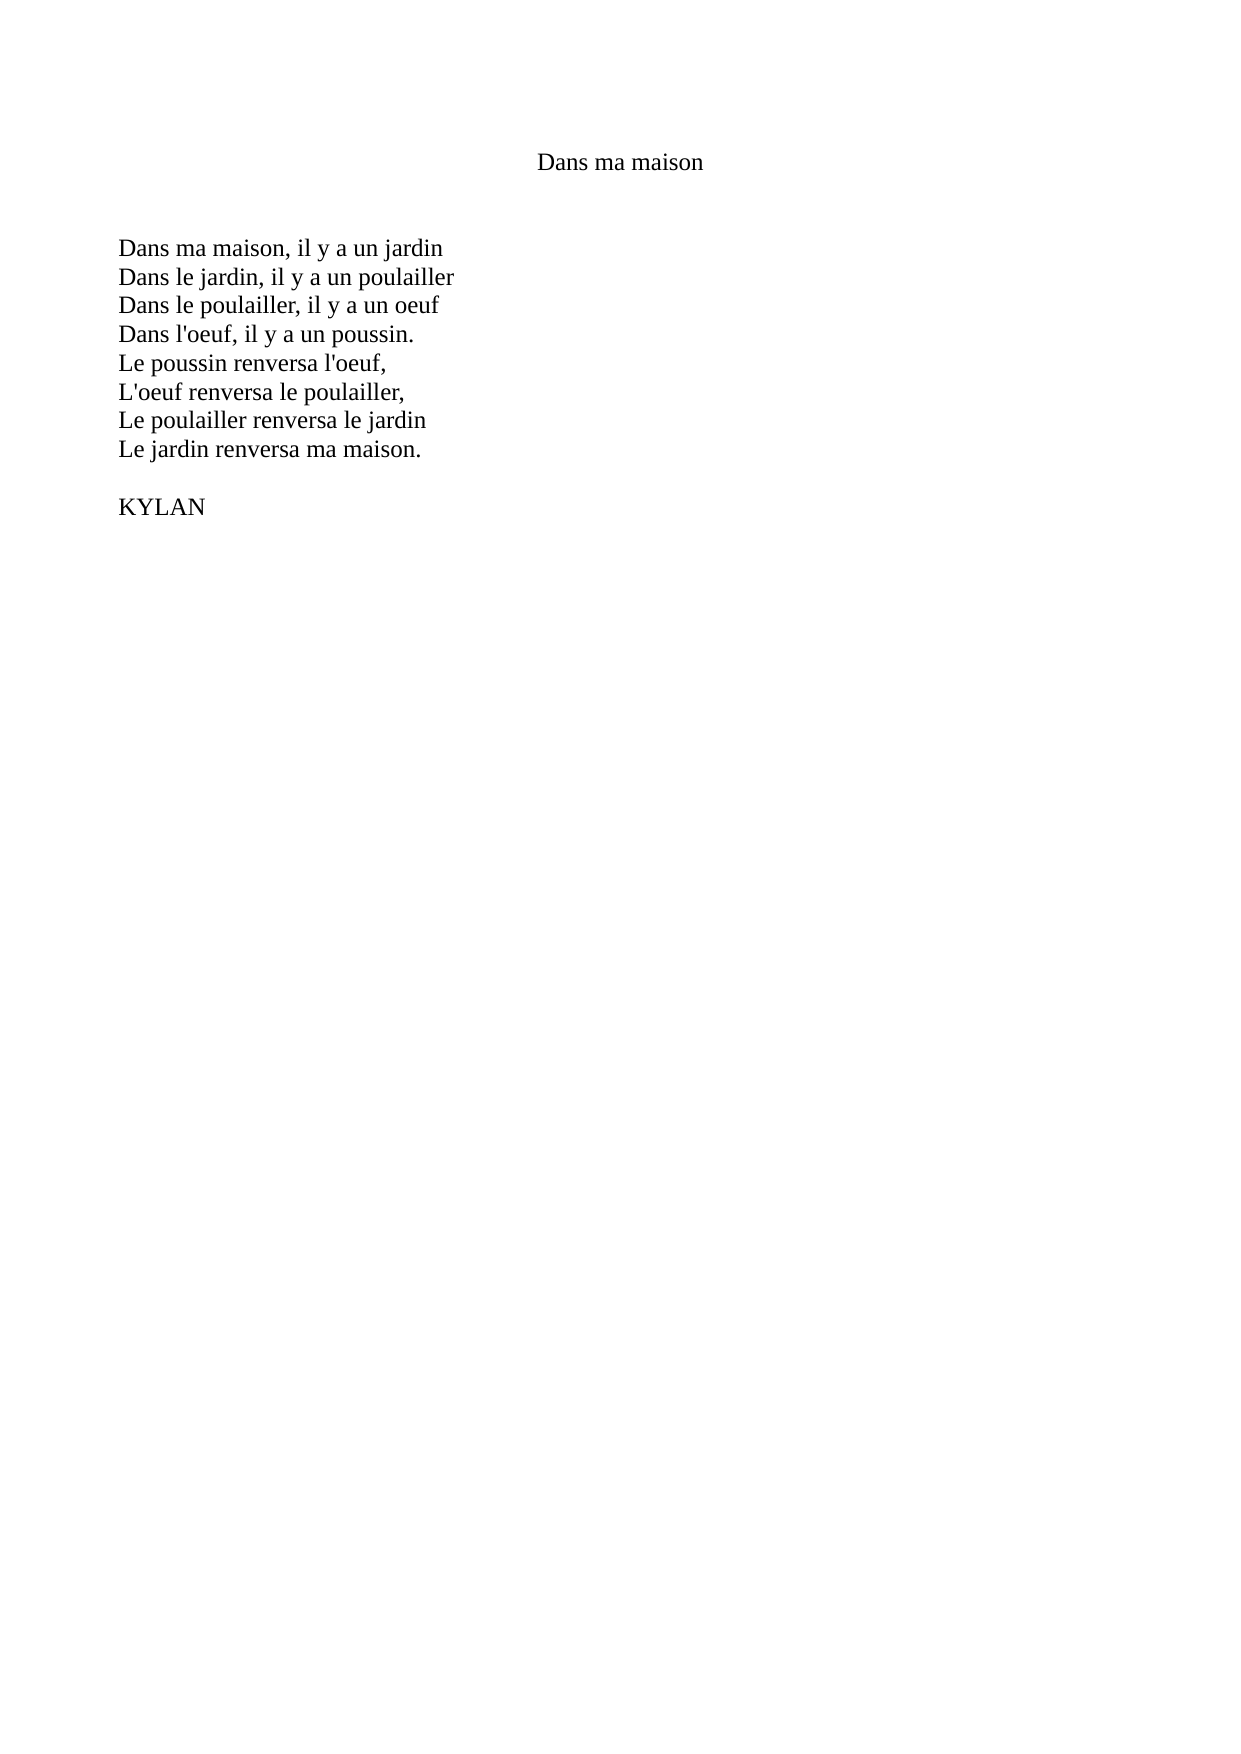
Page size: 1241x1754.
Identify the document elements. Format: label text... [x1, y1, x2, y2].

text Dans ma maison [118, 147, 1122, 176]
text Dans le poulailler, il y a un oeuf [118, 291, 1122, 319]
text L'oeuf renversa le poulailler, [118, 377, 1122, 406]
text Dans le jardin, il y a un poulailler [118, 262, 1122, 291]
text Le poussin renversa l'oeuf, [118, 348, 1122, 377]
text Le jardin renversa ma maison. [118, 434, 1122, 463]
text Dans ma maison, il y a un jardin [118, 233, 1122, 262]
text Le poulailler renversa le jardin [118, 406, 1122, 434]
text KYLAN [118, 492, 1122, 521]
text Dans l'oeuf, il y a un poussin. [118, 319, 1122, 348]
